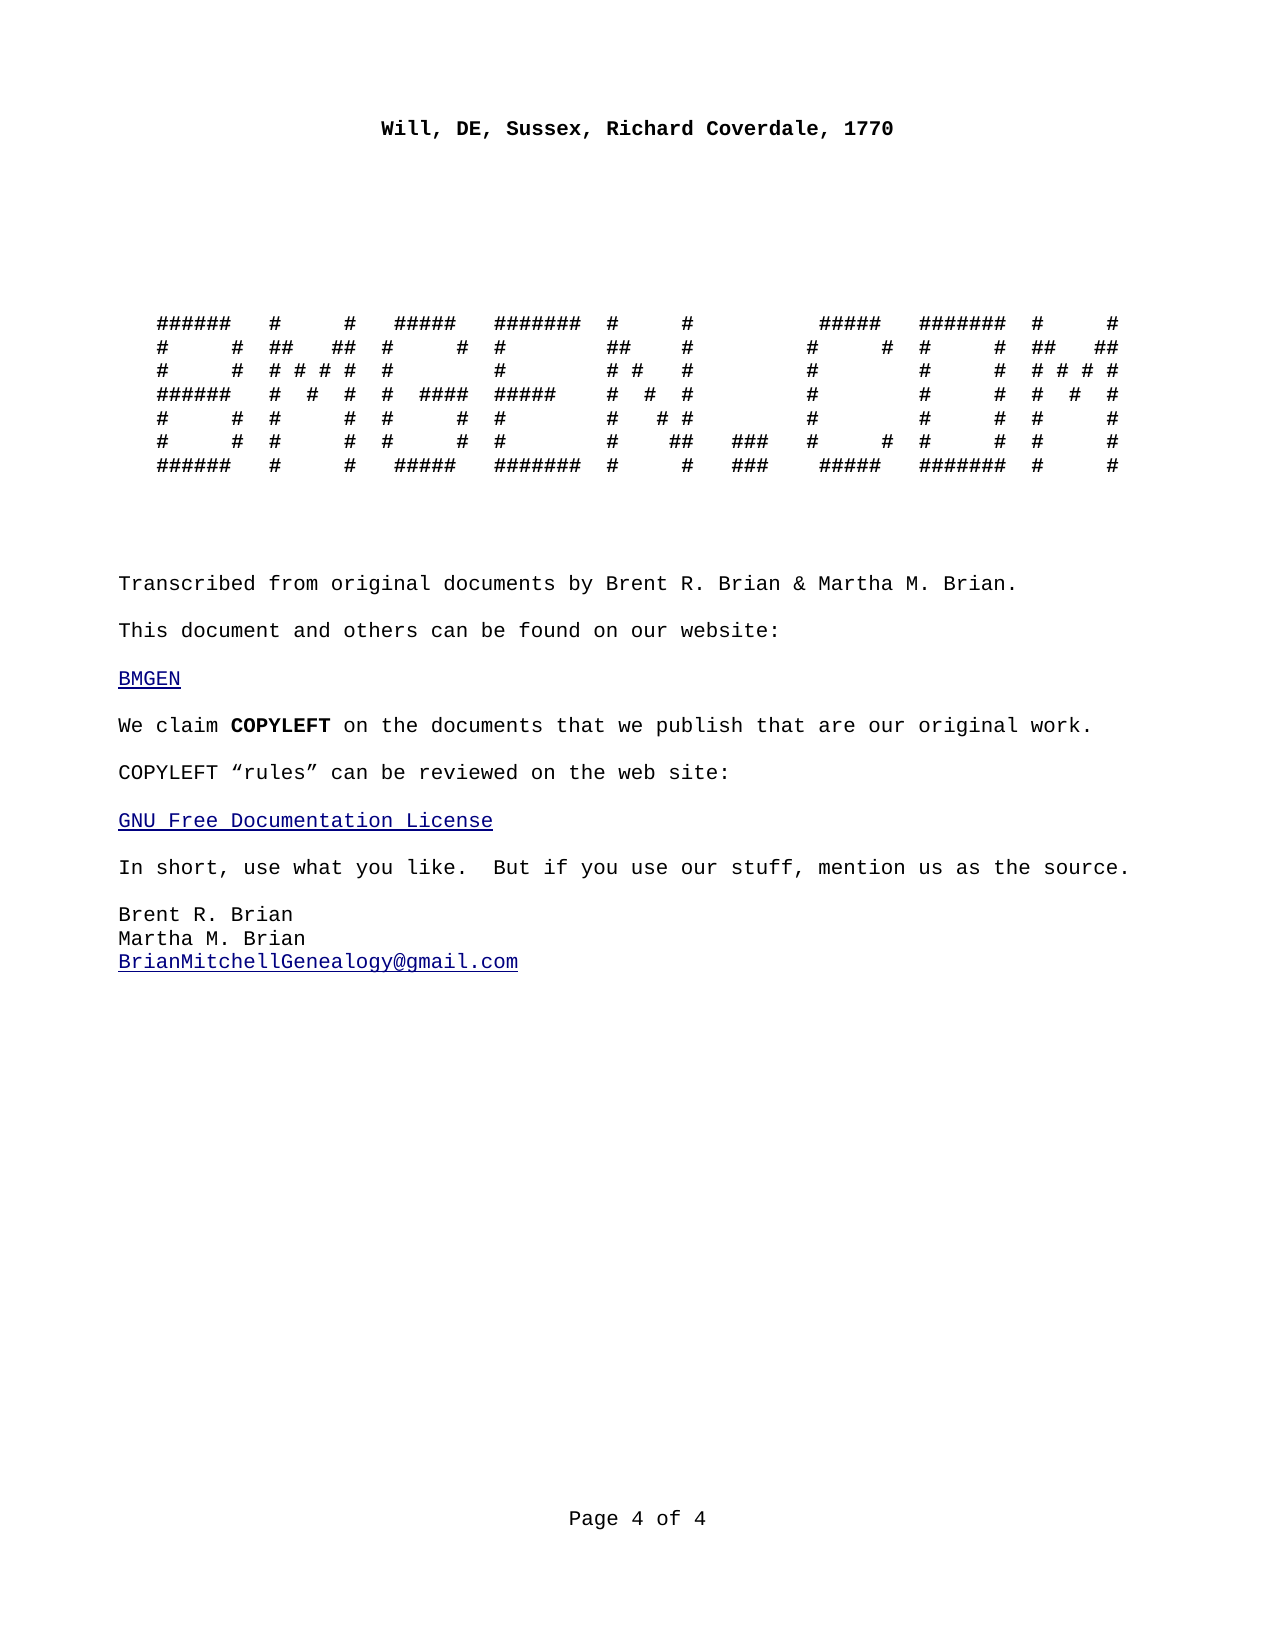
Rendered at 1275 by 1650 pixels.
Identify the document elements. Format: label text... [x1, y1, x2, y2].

text BrianMitchellGenealogy@gmail.com [118, 952, 1157, 975]
text We claim COPYLEFT on the documents that we publish that are our original work. [118, 715, 1157, 739]
text In short, use what you like. But if you use our stuff, mention us as the source. [118, 857, 1157, 881]
text This document and others can be found on our website: [118, 621, 1157, 644]
text # # ## ## # # # ## # # # # # ## ## [118, 337, 1157, 360]
text ###### # # # # #### ##### # # # # # # # # # [118, 384, 1157, 408]
text # # # # # # # # # # # # # # # [118, 408, 1157, 431]
text # # # # # # # # ## ### # # # # # # [118, 431, 1157, 455]
text Martha M. Brian [118, 928, 1157, 952]
text Transcribed from original documents by Brent R. Brian & Martha M. Brian. [118, 573, 1157, 597]
text BMGEN [118, 668, 1157, 691]
text Brent R. Brian [118, 904, 1157, 928]
text ###### # # ##### ####### # # ##### ####### # # [118, 313, 1157, 337]
text COPYLEFT “rules” can be reviewed on the web site: [118, 762, 1157, 786]
text ###### # # ##### ####### # # ### ##### ####### # # [118, 455, 1157, 479]
text GNU Free Documentation License [118, 810, 1157, 833]
text # # # # # # # # # # # # # # # # # # [118, 360, 1157, 384]
